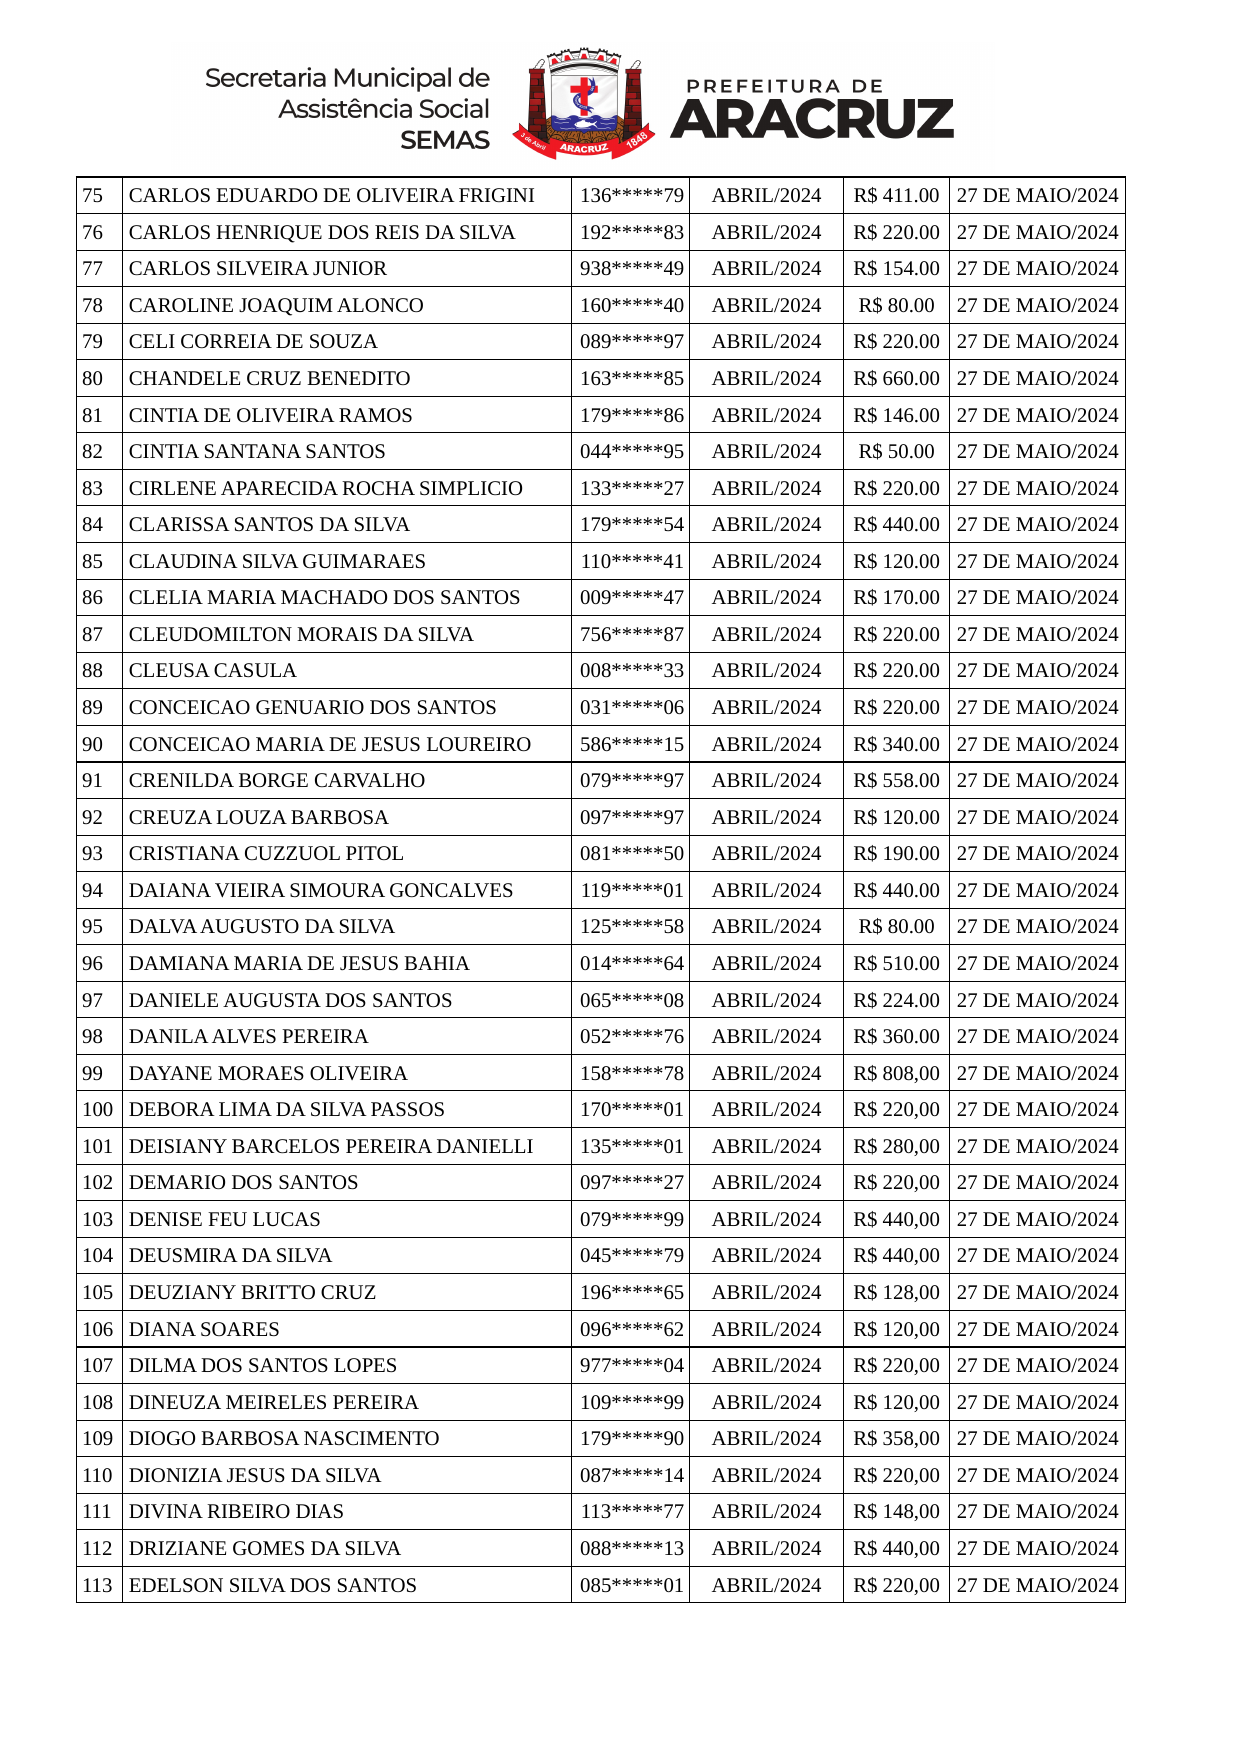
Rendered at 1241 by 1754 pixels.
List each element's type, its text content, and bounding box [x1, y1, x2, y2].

table_cell R$ 220,00 [844, 214, 949, 249]
table_cell 27 DE MAIO/2024 [950, 1274, 1125, 1310]
table_cell 119*****01 [572, 872, 689, 908]
table_cell 27 DE MAIO/2024 [950, 909, 1125, 944]
table_cell DENISE FEU LUCAS [123, 1201, 571, 1237]
table_cell 085*****01 [572, 1567, 689, 1602]
table_cell DEBORA LIMA DA SILVA PASSOS [123, 1091, 571, 1127]
table_cell ABRIL/2024 [690, 543, 843, 578]
table_cell R$ 340,00 [844, 726, 949, 761]
table_cell 160*****40 [572, 287, 689, 323]
table_cell [77, 1311, 122, 1346]
table_cell ABRIL/2024 [690, 178, 843, 213]
table_cell [77, 1018, 122, 1054]
table_cell DEMARIO DOS SANTOS [123, 1165, 571, 1200]
table_cell R$ 440,00 [844, 872, 949, 908]
table_cell 014*****64 [572, 945, 689, 981]
table_cell 27 DE MAIO/2024 [950, 1567, 1125, 1602]
table_cell 045*****79 [572, 1238, 689, 1273]
table_cell DIONIZIA JESUS DA SILVA [123, 1457, 571, 1493]
table_cell [77, 836, 122, 871]
table_cell CLEUSA CASULA [123, 653, 571, 688]
table_cell [77, 763, 122, 798]
table_cell R$ 220,00 [844, 1165, 949, 1200]
table_cell DEUSMIRA DA SILVA [123, 1238, 571, 1273]
table_cell 135*****01 [572, 1128, 689, 1163]
table_cell R$ 120,00 [844, 543, 949, 578]
table_cell 27 DE MAIO/2024 [950, 1055, 1125, 1090]
table_cell R$ 220,00 [844, 1091, 949, 1127]
table_cell 179*****54 [572, 506, 689, 542]
table_cell ABRIL/2024 [690, 1348, 843, 1383]
table_cell ABRIL/2024 [690, 251, 843, 286]
table_cell 27 DE MAIO/2024 [950, 543, 1125, 578]
table_cell [77, 616, 122, 652]
table_cell CREUZA LOUZA BARBOSA [123, 799, 571, 834]
table_cell 097*****27 [572, 1165, 689, 1200]
table_cell 27 DE MAIO/2024 [950, 982, 1125, 1017]
table_cell DAMIANA MARIA DE JESUS BAHIA [123, 945, 571, 981]
table_cell 179*****86 [572, 397, 689, 432]
table_cell DIANA SOARES [123, 1311, 571, 1346]
table_cell R$ 146,00 [844, 397, 949, 432]
table_cell DRIZIANE GOMES DA SILVA [123, 1530, 571, 1566]
table_cell 087*****14 [572, 1457, 689, 1493]
table_cell ABRIL/2024 [690, 945, 843, 981]
table_cell [77, 580, 122, 615]
table_cell R$ 220,00 [844, 653, 949, 688]
table_cell 27 DE MAIO/2024 [950, 726, 1125, 761]
table_cell ABRIL/2024 [690, 397, 843, 432]
table_cell 27 DE MAIO/2024 [950, 433, 1125, 469]
table_cell [77, 726, 122, 761]
table_cell [77, 1530, 122, 1566]
table_cell 27 DE MAIO/2024 [950, 1128, 1125, 1163]
table_cell [77, 1238, 122, 1273]
table_cell 27 DE MAIO/2024 [950, 1018, 1125, 1054]
table_cell CONCEICAO MARIA DE JESUS LOUREIRO [123, 726, 571, 761]
table_cell R$ 220,00 [844, 689, 949, 725]
table_cell 158*****78 [572, 1055, 689, 1090]
table_cell ABRIL/2024 [690, 1457, 843, 1493]
table_cell ABRIL/2024 [690, 287, 843, 323]
table_cell EDELSON SILVA DOS SANTOS [123, 1567, 571, 1602]
table_cell [77, 653, 122, 688]
table_cell R$ 224,00 [844, 982, 949, 1017]
table_cell R$ 80,00 [844, 909, 949, 944]
table_cell [77, 470, 122, 505]
table_cell 192*****83 [572, 214, 689, 249]
table_cell [77, 1384, 122, 1419]
table_cell R$ 120,00 [844, 1384, 949, 1419]
table_cell 052*****76 [572, 1018, 689, 1054]
table_cell ABRIL/2024 [690, 1055, 843, 1090]
table_cell DEUZIANY BRITTO CRUZ [123, 1274, 571, 1310]
table_cell 27 DE MAIO/2024 [950, 945, 1125, 981]
table_cell 27 DE MAIO/2024 [950, 397, 1125, 432]
table_cell 008*****33 [572, 653, 689, 688]
table_cell 27 DE MAIO/2024 [950, 287, 1125, 323]
table_cell DANILA ALVES PEREIRA [123, 1018, 571, 1054]
table_cell 27 DE MAIO/2024 [950, 1421, 1125, 1456]
table_cell ABRIL/2024 [690, 1201, 843, 1237]
table_cell R$ 220,00 [844, 616, 949, 652]
table_cell [77, 1055, 122, 1090]
table_cell 097*****97 [572, 799, 689, 834]
table_cell ABRIL/2024 [690, 1494, 843, 1529]
table_cell ABRIL/2024 [690, 909, 843, 944]
table_cell 27 DE MAIO/2024 [950, 470, 1125, 505]
table_cell 27 DE MAIO/2024 [950, 360, 1125, 396]
table_cell ABRIL/2024 [690, 1091, 843, 1127]
table_cell [77, 287, 122, 323]
table_cell ABRIL/2024 [690, 1384, 843, 1419]
table_cell [77, 1457, 122, 1493]
table_cell ABRIL/2024 [690, 763, 843, 798]
table_cell 079*****99 [572, 1201, 689, 1237]
table_cell ABRIL/2024 [690, 1018, 843, 1054]
table_cell ABRIL/2024 [690, 580, 843, 615]
table_cell [77, 543, 122, 578]
table_cell CHANDELE CRUZ BENEDITO [123, 360, 571, 396]
table_cell DANIELE AUGUSTA DOS SANTOS [123, 982, 571, 1017]
table_cell R$ 154,00 [844, 251, 949, 286]
table_cell [77, 1091, 122, 1127]
table_cell [77, 1128, 122, 1163]
table_cell R$ 358,00 [844, 1421, 949, 1456]
table_cell ABRIL/2024 [690, 1238, 843, 1273]
table_cell R$ 220,00 [844, 1567, 949, 1602]
table_cell 27 DE MAIO/2024 [950, 1311, 1125, 1346]
table_cell 27 DE MAIO/2024 [950, 1238, 1125, 1273]
table_cell ABRIL/2024 [690, 726, 843, 761]
table_cell R$ 220,00 [844, 470, 949, 505]
table_cell 27 DE MAIO/2024 [950, 506, 1125, 542]
table_cell 096*****62 [572, 1311, 689, 1346]
table_cell 27 DE MAIO/2024 [950, 1201, 1125, 1237]
table_cell ABRIL/2024 [690, 214, 843, 249]
table_cell 136*****79 [572, 178, 689, 213]
table_cell ABRIL/2024 [690, 689, 843, 725]
table_cell 27 DE MAIO/2024 [950, 616, 1125, 652]
table_cell CINTIA SANTANA SANTOS [123, 433, 571, 469]
table_cell 27 DE MAIO/2024 [950, 836, 1125, 871]
table_cell R$ 80,00 [844, 287, 949, 323]
table_cell 27 DE MAIO/2024 [950, 1348, 1125, 1383]
table_cell [77, 1165, 122, 1200]
table_cell CAROLINE JOAQUIM ALONCO [123, 287, 571, 323]
table_cell [77, 214, 122, 249]
table_cell ABRIL/2024 [690, 653, 843, 688]
table_cell [77, 178, 122, 213]
table_cell 27 DE MAIO/2024 [950, 763, 1125, 798]
table_cell R$ 360,00 [844, 1018, 949, 1054]
table_cell 125*****58 [572, 909, 689, 944]
table_cell R$ 220,00 [844, 324, 949, 359]
table_cell R$ 510,00 [844, 945, 949, 981]
table_cell 179*****90 [572, 1421, 689, 1456]
table_cell ABRIL/2024 [690, 324, 843, 359]
table_cell R$ 190,00 [844, 836, 949, 871]
table_cell 27 DE MAIO/2024 [950, 1384, 1125, 1419]
table_cell 196*****65 [572, 1274, 689, 1310]
table_cell [77, 1201, 122, 1237]
table_cell CRISTIANA CUZZUOL PITOL [123, 836, 571, 871]
table_cell [77, 982, 122, 1017]
table_cell 27 DE MAIO/2024 [950, 1530, 1125, 1566]
table_cell CARLOS SILVEIRA JUNIOR [123, 251, 571, 286]
table_cell 113*****77 [572, 1494, 689, 1529]
table_cell 27 DE MAIO/2024 [950, 580, 1125, 615]
table_cell R$ 440,00 [844, 1238, 949, 1273]
table_cell [77, 251, 122, 286]
table_cell R$ 440,00 [844, 1201, 949, 1237]
table_cell CONCEICAO GENUARIO DOS SANTOS [123, 689, 571, 725]
table_cell ABRIL/2024 [690, 872, 843, 908]
table_cell [77, 1494, 122, 1529]
table_cell [77, 506, 122, 542]
table_cell ABRIL/2024 [690, 1530, 843, 1566]
table_cell 065*****08 [572, 982, 689, 1017]
table_cell CLARISSA SANTOS DA SILVA [123, 506, 571, 542]
table_cell R$ 808,00 [844, 1055, 949, 1090]
table_cell CIRLENE APARECIDA ROCHA SIMPLICIO [123, 470, 571, 505]
table_cell ABRIL/2024 [690, 1311, 843, 1346]
table_cell R$ 120,00 [844, 1311, 949, 1346]
table_cell DAIANA VIEIRA SIMOURA GONCALVES [123, 872, 571, 908]
table_cell 009*****47 [572, 580, 689, 615]
table_cell R$ 660,00 [844, 360, 949, 396]
table_cell CELI CORREIA DE SOUZA [123, 324, 571, 359]
table_cell R$ 558,00 [844, 763, 949, 798]
table_cell [77, 1567, 122, 1602]
table_cell R$ 120,00 [844, 799, 949, 834]
table_cell 088*****13 [572, 1530, 689, 1566]
table_cell 27 DE MAIO/2024 [950, 251, 1125, 286]
table_cell [77, 1274, 122, 1310]
table_cell 938*****49 [572, 251, 689, 286]
table_cell DINEUZA MEIRELES PEREIRA [123, 1384, 571, 1419]
table_cell 089*****97 [572, 324, 689, 359]
table_cell R$ 128,00 [844, 1274, 949, 1310]
table_cell [77, 433, 122, 469]
table_cell 079*****97 [572, 763, 689, 798]
table_cell CLAUDINA SILVA GUIMARAES [123, 543, 571, 578]
table_cell [77, 324, 122, 359]
table_cell [77, 799, 122, 834]
table_cell 27 DE MAIO/2024 [950, 324, 1125, 359]
table_cell ABRIL/2024 [690, 506, 843, 542]
table_cell ABRIL/2024 [690, 1421, 843, 1456]
table_cell ABRIL/2024 [690, 433, 843, 469]
table_cell ABRIL/2024 [690, 1165, 843, 1200]
table_cell R$ 148,00 [844, 1494, 949, 1529]
table_cell ABRIL/2024 [690, 1274, 843, 1310]
table_cell DIOGO BARBOSA NASCIMENTO [123, 1421, 571, 1456]
table_cell 27 DE MAIO/2024 [950, 872, 1125, 908]
table_cell 27 DE MAIO/2024 [950, 1457, 1125, 1493]
table_cell 163*****85 [572, 360, 689, 396]
table_cell [77, 360, 122, 396]
table_cell R$ 170,00 [844, 580, 949, 615]
table_cell CRENILDA BORGE CARVALHO [123, 763, 571, 798]
table_cell [77, 945, 122, 981]
table_cell 27 DE MAIO/2024 [950, 214, 1125, 249]
table_cell R$ 440,00 [844, 1530, 949, 1566]
table_cell 109*****99 [572, 1384, 689, 1419]
table_cell 044*****95 [572, 433, 689, 469]
picture [170, 42, 996, 174]
table_cell [77, 872, 122, 908]
table_cell R$ 440,00 [844, 506, 949, 542]
table_cell 756*****87 [572, 616, 689, 652]
table_cell 27 DE MAIO/2024 [950, 653, 1125, 688]
table_cell 170*****01 [572, 1091, 689, 1127]
table_cell ABRIL/2024 [690, 1567, 843, 1602]
table_cell R$ 220,00 [844, 1348, 949, 1383]
table_cell 27 DE MAIO/2024 [950, 1091, 1125, 1127]
table_cell ABRIL/2024 [690, 799, 843, 834]
table_cell 27 DE MAIO/2024 [950, 689, 1125, 725]
table_cell [77, 689, 122, 725]
table_cell 586*****15 [572, 726, 689, 761]
table_cell 977*****04 [572, 1348, 689, 1383]
table_cell R$ 220,00 [844, 1457, 949, 1493]
table_cell CARLOS HENRIQUE DOS REIS DA SILVA [123, 214, 571, 249]
table_cell [77, 1348, 122, 1383]
table_cell DAYANE MORAES OLIVEIRA [123, 1055, 571, 1090]
table_cell [77, 1421, 122, 1456]
table_cell ABRIL/2024 [690, 982, 843, 1017]
table_cell DEISIANY BARCELOS PEREIRA DANIELLI [123, 1128, 571, 1163]
table_cell 27 DE MAIO/2024 [950, 1165, 1125, 1200]
table_cell 27 DE MAIO/2024 [950, 799, 1125, 834]
table_cell ABRIL/2024 [690, 836, 843, 871]
table_cell 081*****50 [572, 836, 689, 871]
table_cell 27 DE MAIO/2024 [950, 178, 1125, 213]
table_cell 031*****06 [572, 689, 689, 725]
table_cell ABRIL/2024 [690, 470, 843, 505]
table_cell CINTIA DE OLIVEIRA RAMOS [123, 397, 571, 432]
table_cell [77, 397, 122, 432]
table_cell CLEUDOMILTON MORAIS DA SILVA [123, 616, 571, 652]
table_cell ABRIL/2024 [690, 616, 843, 652]
table_cell R$ 50,00 [844, 433, 949, 469]
table_cell R$ 411,00 [844, 178, 949, 213]
table_cell 133*****27 [572, 470, 689, 505]
table_cell ABRIL/2024 [690, 1128, 843, 1163]
table_cell ABRIL/2024 [690, 360, 843, 396]
table_cell DIVINA RIBEIRO DIAS [123, 1494, 571, 1529]
table_cell 27 DE MAIO/2024 [950, 1494, 1125, 1529]
table_cell DALVA AUGUSTO DA SILVA [123, 909, 571, 944]
table_cell 110*****41 [572, 543, 689, 578]
table_cell CLELIA MARIA MACHADO DOS SANTOS [123, 580, 571, 615]
table_cell DILMA DOS SANTOS LOPES [123, 1348, 571, 1383]
table_cell CARLOS EDUARDO DE OLIVEIRA FRIGINI [123, 178, 571, 213]
table_cell R$ 280,00 [844, 1128, 949, 1163]
table_cell [77, 909, 122, 944]
